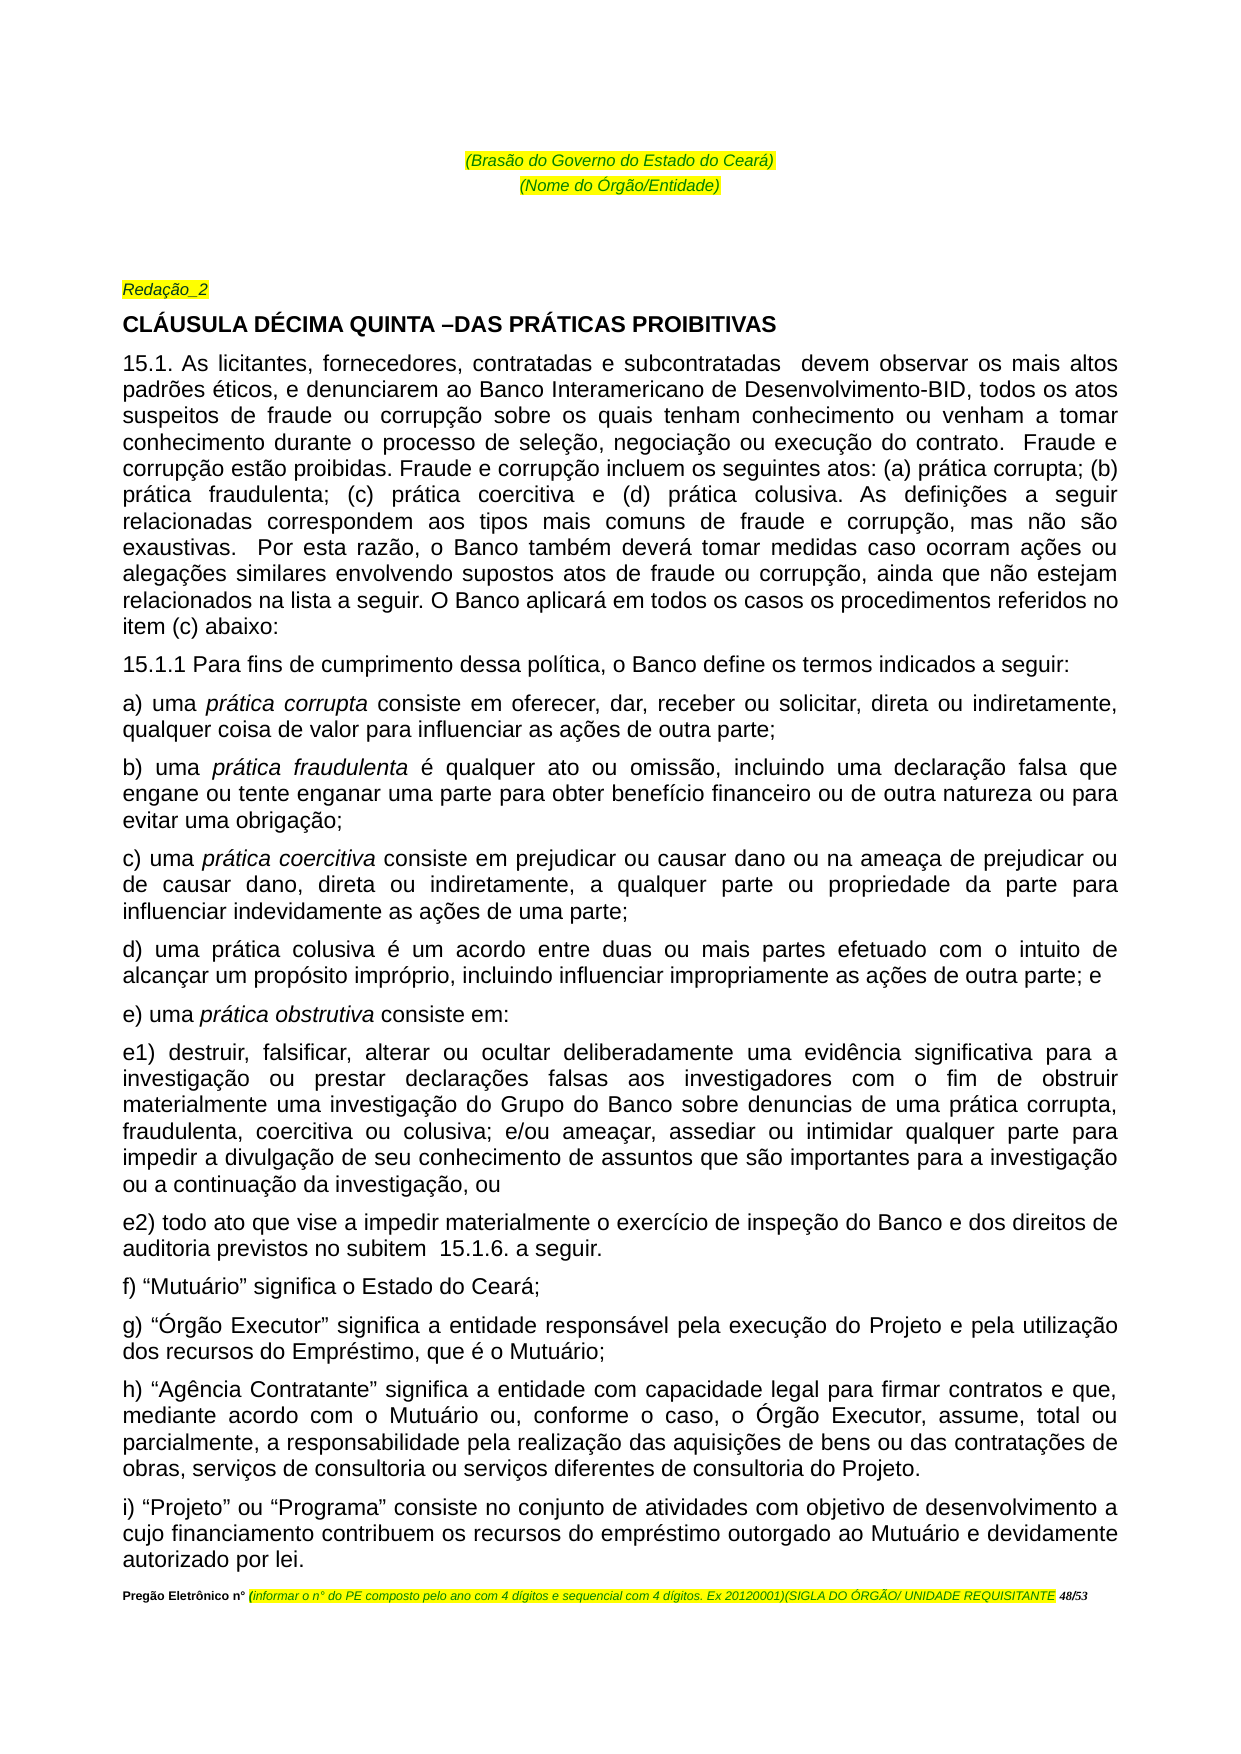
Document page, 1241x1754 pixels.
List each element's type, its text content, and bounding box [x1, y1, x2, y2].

text e) uma prática obstrutiva consiste em: [122, 1001, 1118, 1027]
text e1) destruir, falsificar, alterar ou ocultar deliberadamente uma evidência significativa para a investigação ou prestar declarações falsas aos investigadores com o fim de obstruir materialmente uma investigação do Grupo do Banco sobre denuncias de uma prática corrupta, fraudulenta, coercitiva ou colusiva; e/ou ameaçar, assediar ou intimidar qualquer parte para impedir a divulgação de seu conhecimento de assuntos que são importantes para a investigação ou a continuação da investigação, ou [122, 1039, 1118, 1197]
text g) “Órgão Executor” significa a entidade responsável pela execução do Projeto e pela utilização dos recursos do Empréstimo, que é o Mutuário; [122, 1312, 1118, 1364]
text 15.1.1 Para fins de cumprimento dessa política, o Banco define os termos indicados a seguir: [122, 651, 1118, 678]
text CLÁUSULA DÉCIMA QUINTA –DAS PRÁTICAS PROIBITIVAS [122, 311, 1118, 338]
text e2) todo ato que vise a impedir materialmente o exercício de inspeção do Banco e dos direitos de auditoria previstos no subitem 15.1.6. a seguir. [122, 1209, 1118, 1261]
text c) uma prática coercitiva consiste em prejudicar ou causar dano ou na ameaça de prejudicar ou de causar dano, direta ou indiretamente, a qualquer parte ou propriedade da parte para influenciar indevidamente as ações de uma parte; [122, 845, 1118, 924]
text a) uma prática corrupta consiste em oferecer, dar, receber ou solicitar, direta ou indiretamente, qualquer coisa de valor para influenciar as ações de outra parte; [122, 689, 1118, 742]
text d) uma prática colusiva é um acordo entre duas ou mais partes efetuado com o intuito de alcançar um propósito impróprio, incluindo influenciar impropriamente as ações de outra parte; e [122, 936, 1118, 989]
text i) “Projeto” ou “Programa” consiste no conjunto de atividades com objetivo de desenvolvimento a cujo financiamento contribuem os recursos do empréstimo outorgado ao Mutuário e devidamente autorizado por lei. [122, 1493, 1118, 1572]
text Redação_2 [122, 280, 1120, 299]
text b) uma prática fraudulenta é qualquer ato ou omissão, incluindo uma declaração falsa que engane ou tente enganar uma parte para obter benefício financeiro ou de outra natureza ou para evitar uma obrigação; [122, 754, 1118, 833]
text h) “Agência Contratante” significa a entidade com capacidade legal para firmar contratos e que, mediante acordo com o Mutuário ou, conforme o caso, o Órgão Executor, assume, total ou parcialmente, a responsabilidade pela realização das aquisições de bens ou das contratações de obras, serviços de consultoria ou serviços diferentes de consultoria do Projeto. [122, 1376, 1118, 1482]
text f) “Mutuário” significa o Estado do Ceará; [122, 1273, 1118, 1300]
text 15.1. As licitantes, fornecedores, contratadas e subcontratadas devem observar os mais altos padrões éticos, e denunciarem ao Banco Interamericano de Desenvolvimento-BID, todos os atos suspeitos de fraude ou corrupção sobre os quais tenham conhecimento ou venham a tomar conhecimento durante o processo de seleção, negociação ou execução do contrato. Fraude e corrupção estão proibidas. Fraude e corrupção incluem os seguintes atos: (a) prática corrupta; (b) prática fraudulenta; (c) prática coercitiva e (d) prática colusiva. As definições a seguir relacionadas correspondem aos tipos mais comuns de fraude e corrupção, mas não são exaustivas. Por esta razão, o Banco também deverá tomar medidas caso ocorram ações ou alegações similares envolvendo supostos atos de fraude ou corrupção, ainda que não estejam relacionados na lista a seguir. O Banco aplicará em todos os casos os procedimentos referidos no item (c) abaixo: [122, 349, 1118, 639]
